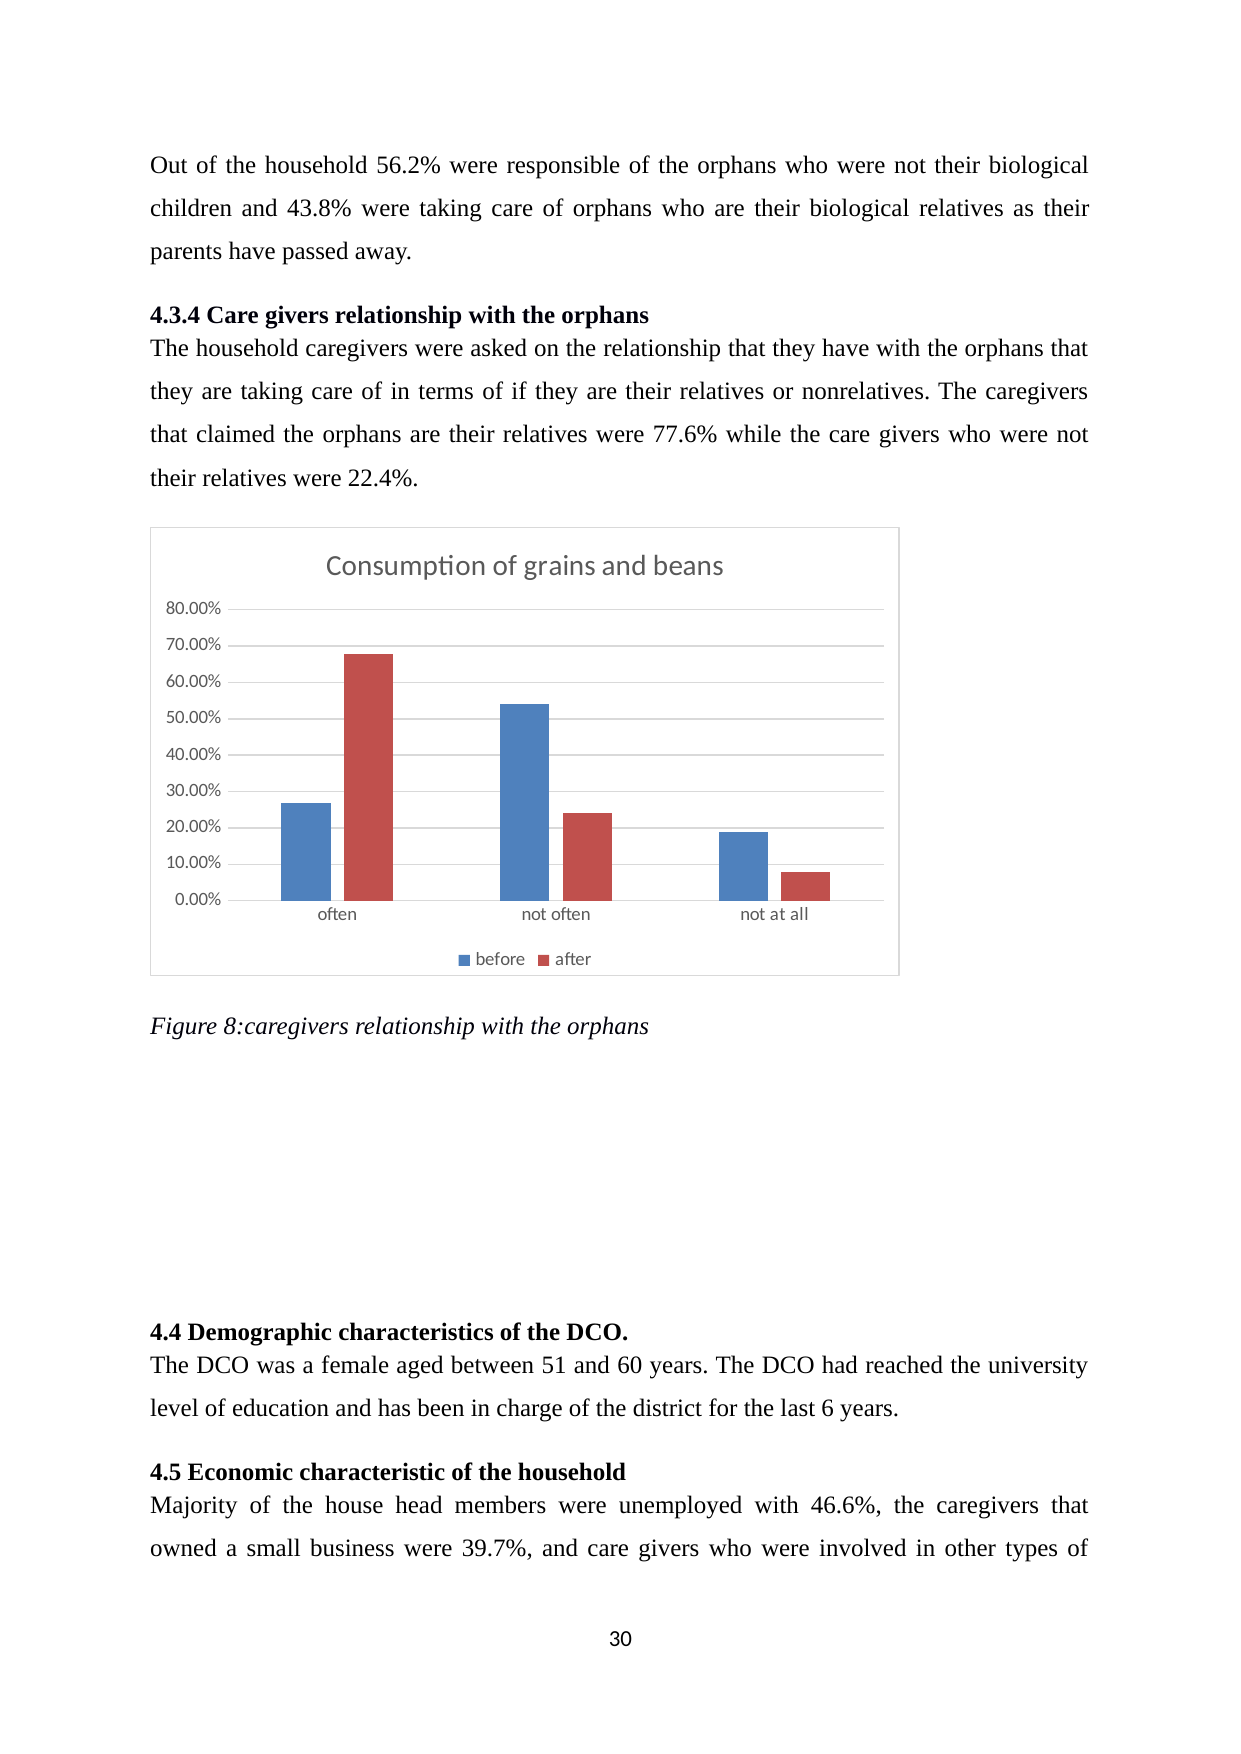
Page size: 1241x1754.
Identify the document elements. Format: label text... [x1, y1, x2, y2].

text The DCO was a female aged between 51 and 60 years. The DCO had reached the university level of education and has been in charge of the district for the last 6 years. [150, 1350, 1090, 1422]
subtitle 4.3.4 Care givers relationship with the orphans [150, 300, 1090, 329]
subtitle 4.4 Demographic characteristics of the DCO. [150, 1317, 1090, 1346]
text Figure 8:caregivers relationship with the orphans [150, 1011, 1090, 1040]
subtitle 4.5 Economic characteristic of the household [150, 1457, 1090, 1486]
text The household caregivers were asked on the relationship that they have with the orphans that they are taking care of in terms of if they are their relatives or nonrelatives. The caregivers that claimed the orphans are their relatives were 77.6% while the care givers who were not their relatives were 22.4%. [150, 333, 1090, 491]
text Out of the household 56.2% were responsible of the orphans who were not their biological children and 43.8% were taking care of orphans who are their biological relatives as their parents have passed away. [150, 150, 1090, 265]
text Majority of the house head members were unemployed with 46.6%, the caregivers that owned a small business were 39.7%, and care givers who were involved in other types of [150, 1490, 1090, 1562]
